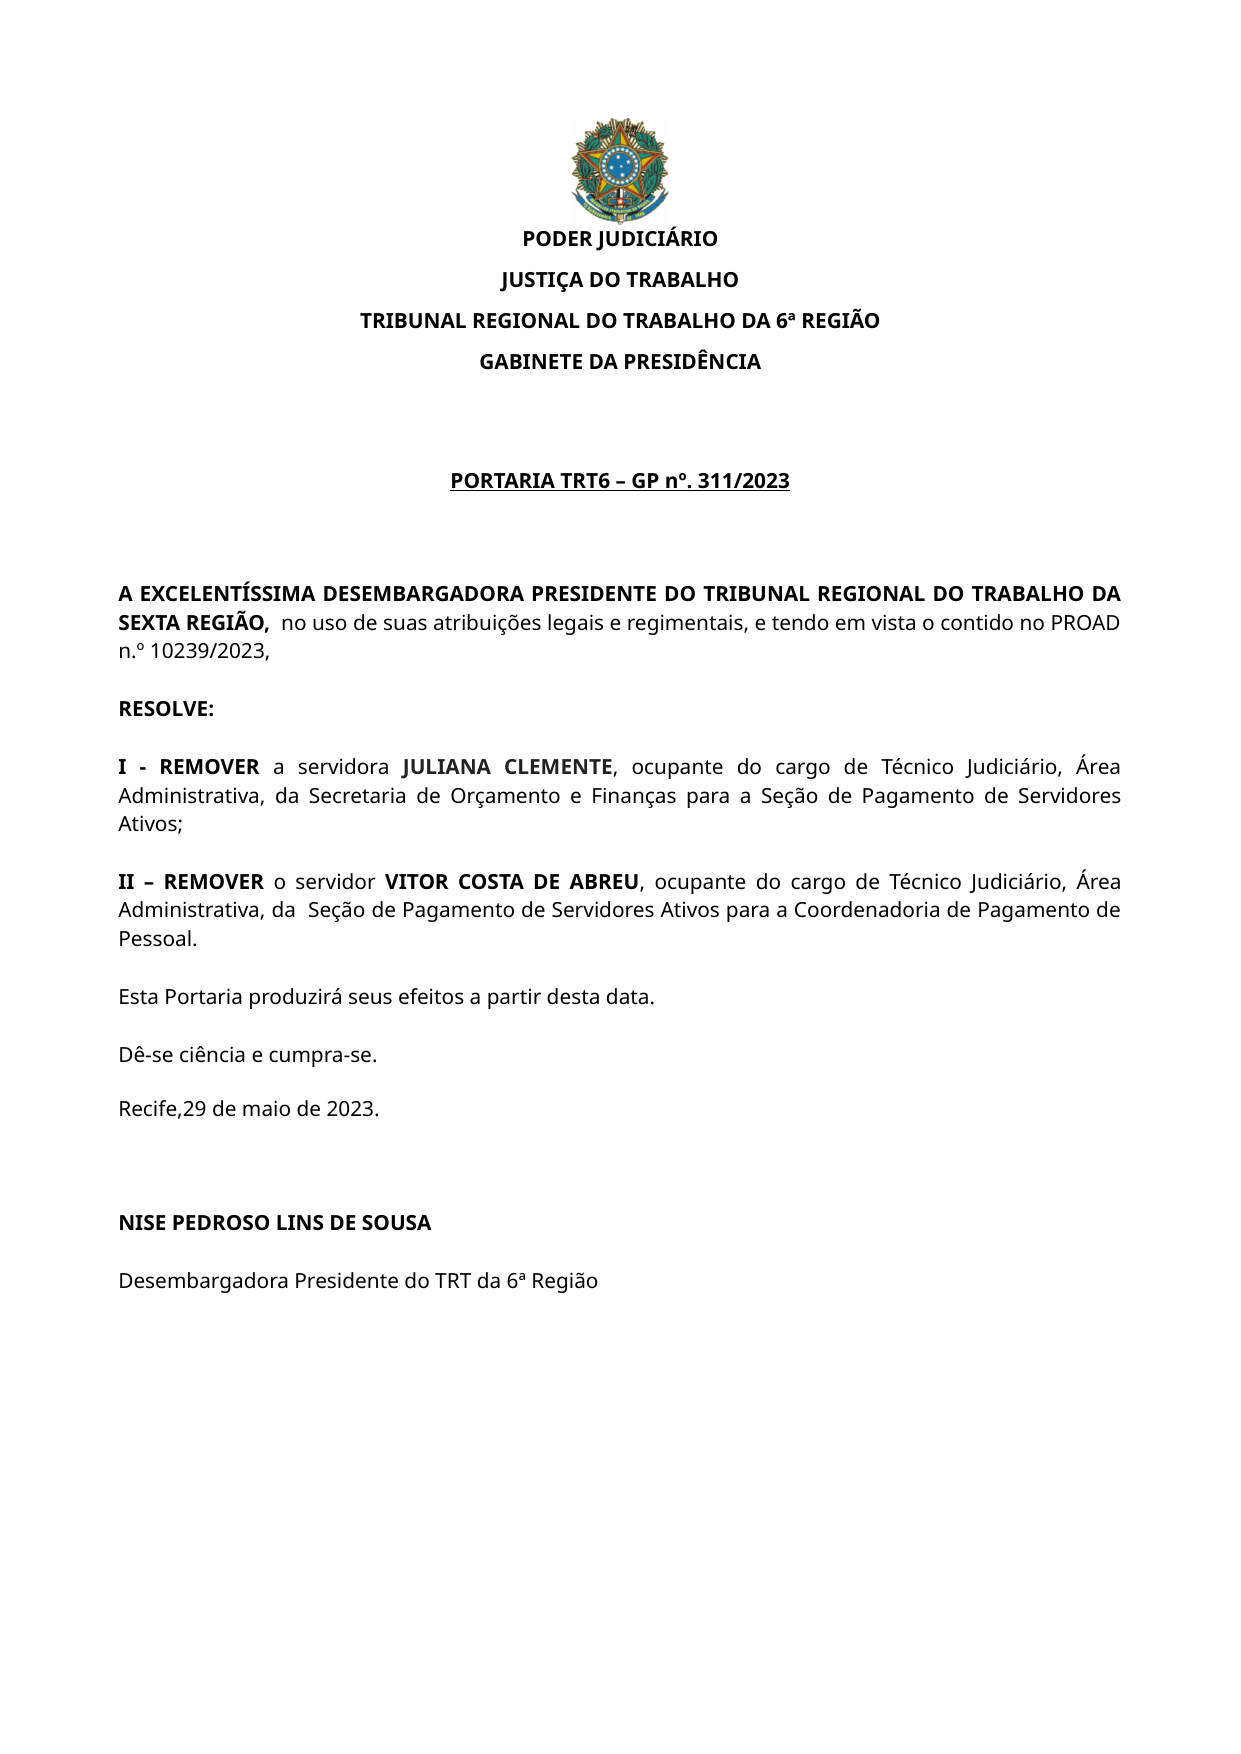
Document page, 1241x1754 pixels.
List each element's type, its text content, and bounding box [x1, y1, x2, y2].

text RESOLVE: [118, 694, 1122, 723]
text Recife,29 de maio de 2023. [118, 1094, 1120, 1123]
text Desembargadora Presidente do TRT da 6ª Região [118, 1266, 1120, 1295]
text A EXCELENTÍSSIMA DESEMBARGADORA PRESIDENTE DO TRIBUNAL REGIONAL DO TRABALHO DA SEXTA REGIÃO, no uso de suas atribuições legais e regimentais, e tendo em vista o contido no PROAD n.º 10239/2023, [118, 579, 1122, 665]
text GABINETE DA PRESIDÊNCIA [118, 347, 1122, 376]
text JUSTIÇA DO TRABALHO [118, 265, 1122, 294]
text Esta Portaria produzirá seus efeitos a partir desta data. [118, 982, 1122, 1010]
text II – REMOVER o servidor VITOR COSTA DE ABREU, ocupante do cargo de Técnico Judiciário, Área Administrativa, da Seção de Pagamento de Servidores Ativos para a Coordenadoria de Pagamento de Pessoal. [118, 867, 1122, 952]
text NISE PEDROSO LINS DE SOUSA [118, 1208, 1120, 1237]
text I - REMOVER a servidora JULIANA CLEMENTE, ocupante do cargo de Técnico Judiciário, Área Administrativa, da Secretaria de Orçamento e Finanças para a Seção de Pagamento de Servidores Ativos; [118, 752, 1122, 838]
text TRIBUNAL REGIONAL DO TRABALHO DA 6ª REGIÃO [118, 306, 1122, 335]
text Dê-se ciência e cumpra-se. [118, 1040, 1120, 1068]
text PORTARIA TRT6 – GP nº. 311/2023 [118, 466, 1122, 494]
text PODER JUDICIÁRIO [118, 224, 1122, 253]
